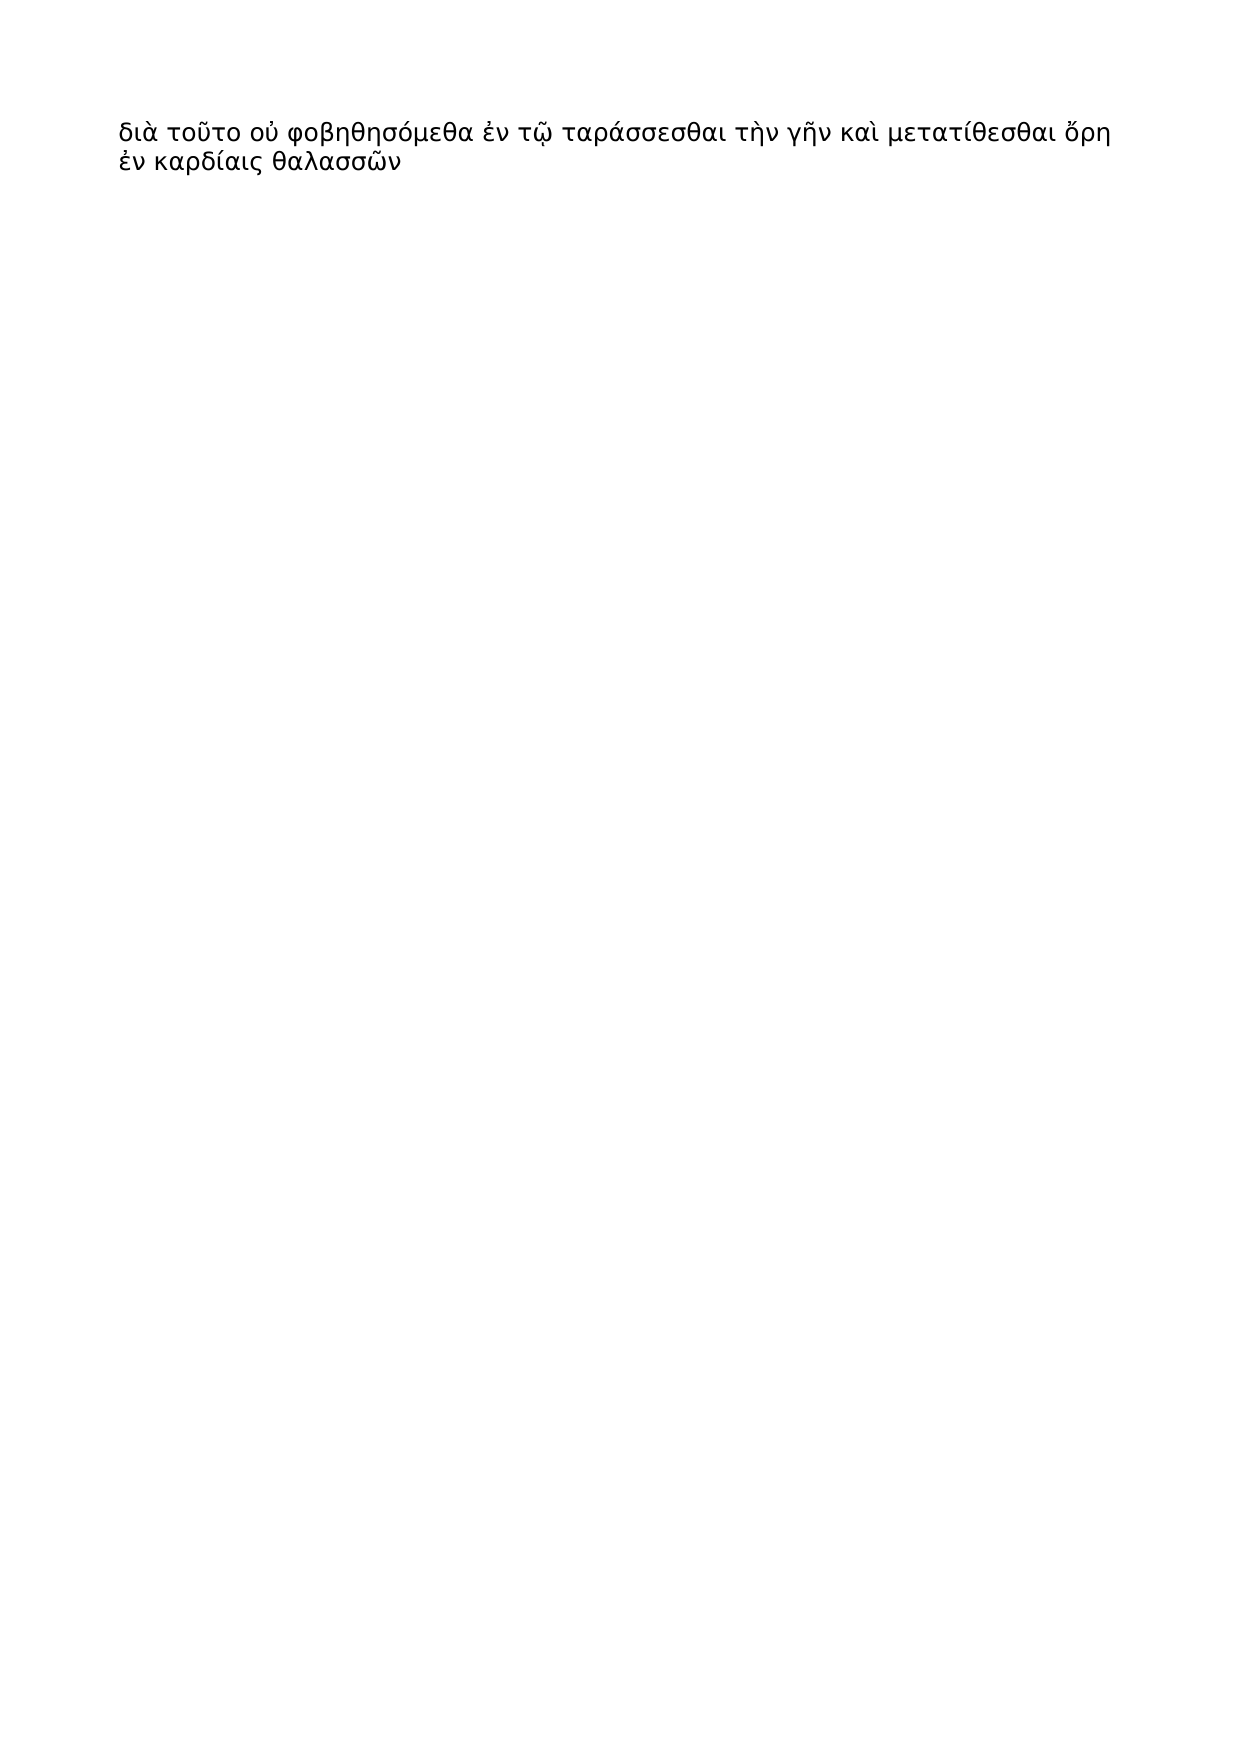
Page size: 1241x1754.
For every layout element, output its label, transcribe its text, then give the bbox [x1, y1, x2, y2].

text διὰ τοῦτο οὐ φοβηθησόμεθα ἐν τῷ ταράσσεσθαι τὴν γῆν καὶ μετατίθεσθαι ὄρη ἐν καρδίαις θαλασσῶν [118, 118, 1122, 176]
